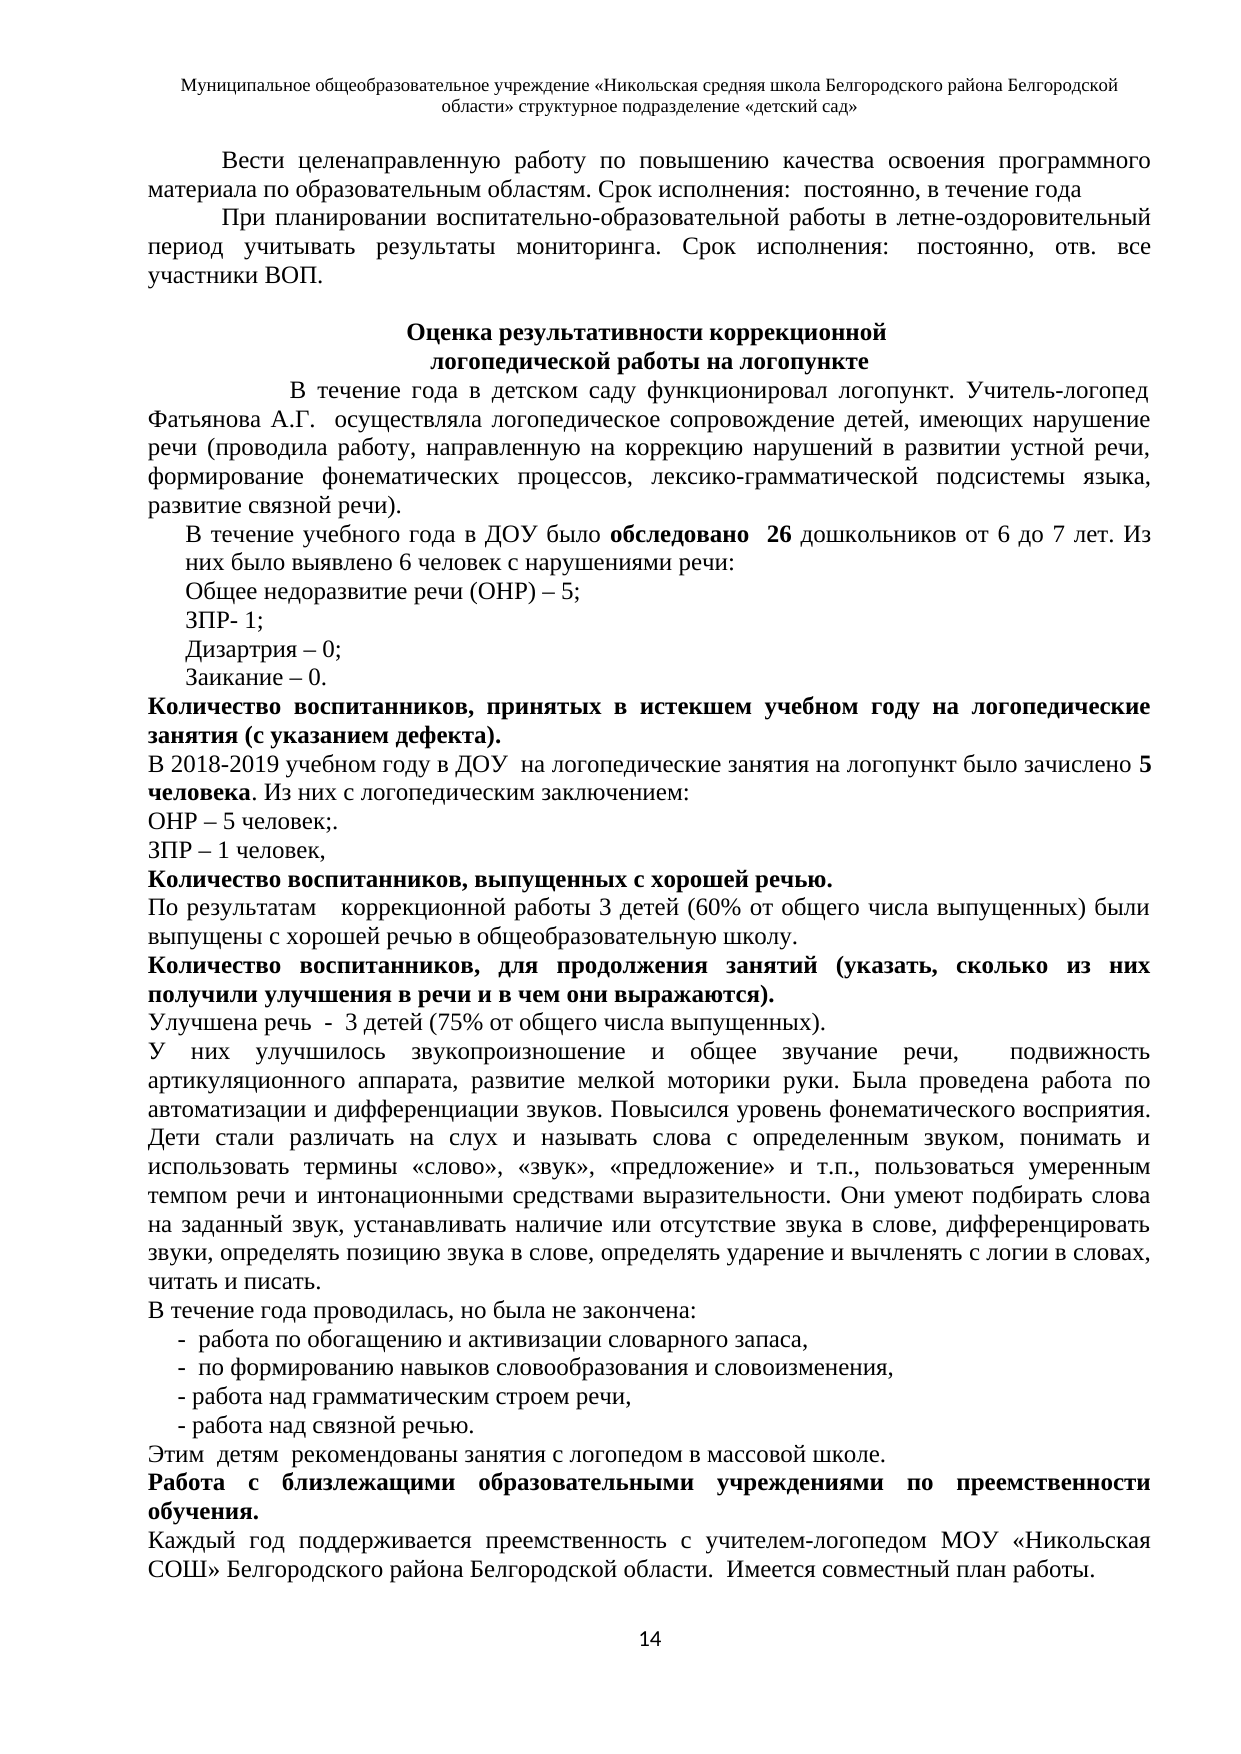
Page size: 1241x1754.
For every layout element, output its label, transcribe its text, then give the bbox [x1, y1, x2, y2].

text В течение года в детском саду функционировал логопункт. Учитель-логопед Фатьянова А.Г. осуществляла логопедическое сопровождение детей, имеющих нарушение речи (проводила работу, направленную на коррекцию нарушений в развитии устной речи, формирование фонематических процессов, лексико-грамматической подсистемы языка, развитие связной речи). [148, 375, 1152, 519]
text ЗПР- 1; [185, 605, 1152, 634]
text Количество воспитанников, принятых в истекшем учебном году на логопедические занятия (с указанием дефекта). [148, 691, 1152, 749]
text Оценка результативности коррекционной [148, 317, 1152, 346]
text У них улучшилось звукопроизношение и общее звучание речи, подвижность артикуляционного аппарата, развитие мелкой моторики руки. Была проведена работа по автоматизации и дифференциации звуков. Повысился уровень фонематического восприятия. Дети стали различать на слух и называть слова с определенным звуком, понимать и использовать термины «слово», «звук», «предложение» и т.п., пользоваться умеренным темпом речи и интонационными средствами выразительности. Они умеют подбирать слова на заданный звук, устанавливать наличие или отсутствие звука в слове, дифференцировать звуки, определять позицию звука в слове, определять ударение и вычленять с логии в словах, читать и писать. [148, 1036, 1152, 1295]
text ОНР – 5 человек;. [148, 806, 1152, 835]
text - работа по обогащению и активизации словарного запаса, [177, 1324, 1152, 1352]
text - работа над связной речью. [177, 1410, 1152, 1439]
text Заикание – 0. [185, 662, 1152, 691]
text В 2018-2019 учебном году в ДОУ на логопедические занятия на логопункт было зачислено 5 человека. Из них с логопедическим заключением: [148, 749, 1152, 806]
text Количество воспитанников, для продолжения занятий (указать, сколько из них получили улучшения в речи и в чем они выражаются). [148, 950, 1152, 1007]
text - работа над грамматическим строем речи, [177, 1381, 1152, 1410]
text Каждый год поддерживается преемственность с учителем-логопедом МОУ «Никольская СОШ» Белгородского района Белгородской области. Имеется совместный план работы. [148, 1525, 1152, 1582]
text Дизартрия – 0; [185, 634, 1152, 662]
text В течение года проводилась, но была не закончена: [148, 1295, 1152, 1324]
text Количество воспитанников, выпущенных с хорошей речью. [148, 864, 1152, 892]
text Этим детям рекомендованы занятия с логопедом в массовой школе. [148, 1439, 1152, 1467]
text Работа с близлежащими образовательными учреждениями по преемственности обучения. [148, 1467, 1152, 1525]
text При планировании воспитательно-образовательной работы в летне-оздоровительный период учитывать результаты мониторинга. Срок исполнения: постоянно, отв. все участники ВОП. [148, 202, 1152, 289]
text ЗПР – 1 человек, [148, 835, 1152, 864]
text логопедической работы на логопункте [148, 346, 1152, 375]
text Улучшена речь - 3 детей (75% от общего числа выпущенных). [148, 1007, 1152, 1036]
text Вести целенаправленную работу по повышению качества освоения программного материала по образовательным областям. Срок исполнения: постоянно, в течение года [148, 145, 1152, 202]
text По результатам коррекционной работы 3 детей (60% от общего числа выпущенных) были выпущены с хорошей речью в общеобразовательную школу. [148, 892, 1152, 950]
text В течение учебного года в ДОУ было обследовано 26 дошкольников от 6 до 7 лет. Из них было выявлено 6 человек с нарушениями речи: [185, 519, 1152, 576]
text - по формированию навыков словообразования и словоизменения, [177, 1352, 1152, 1381]
text Общее недоразвитие речи (ОНР) – 5; [185, 576, 1152, 605]
